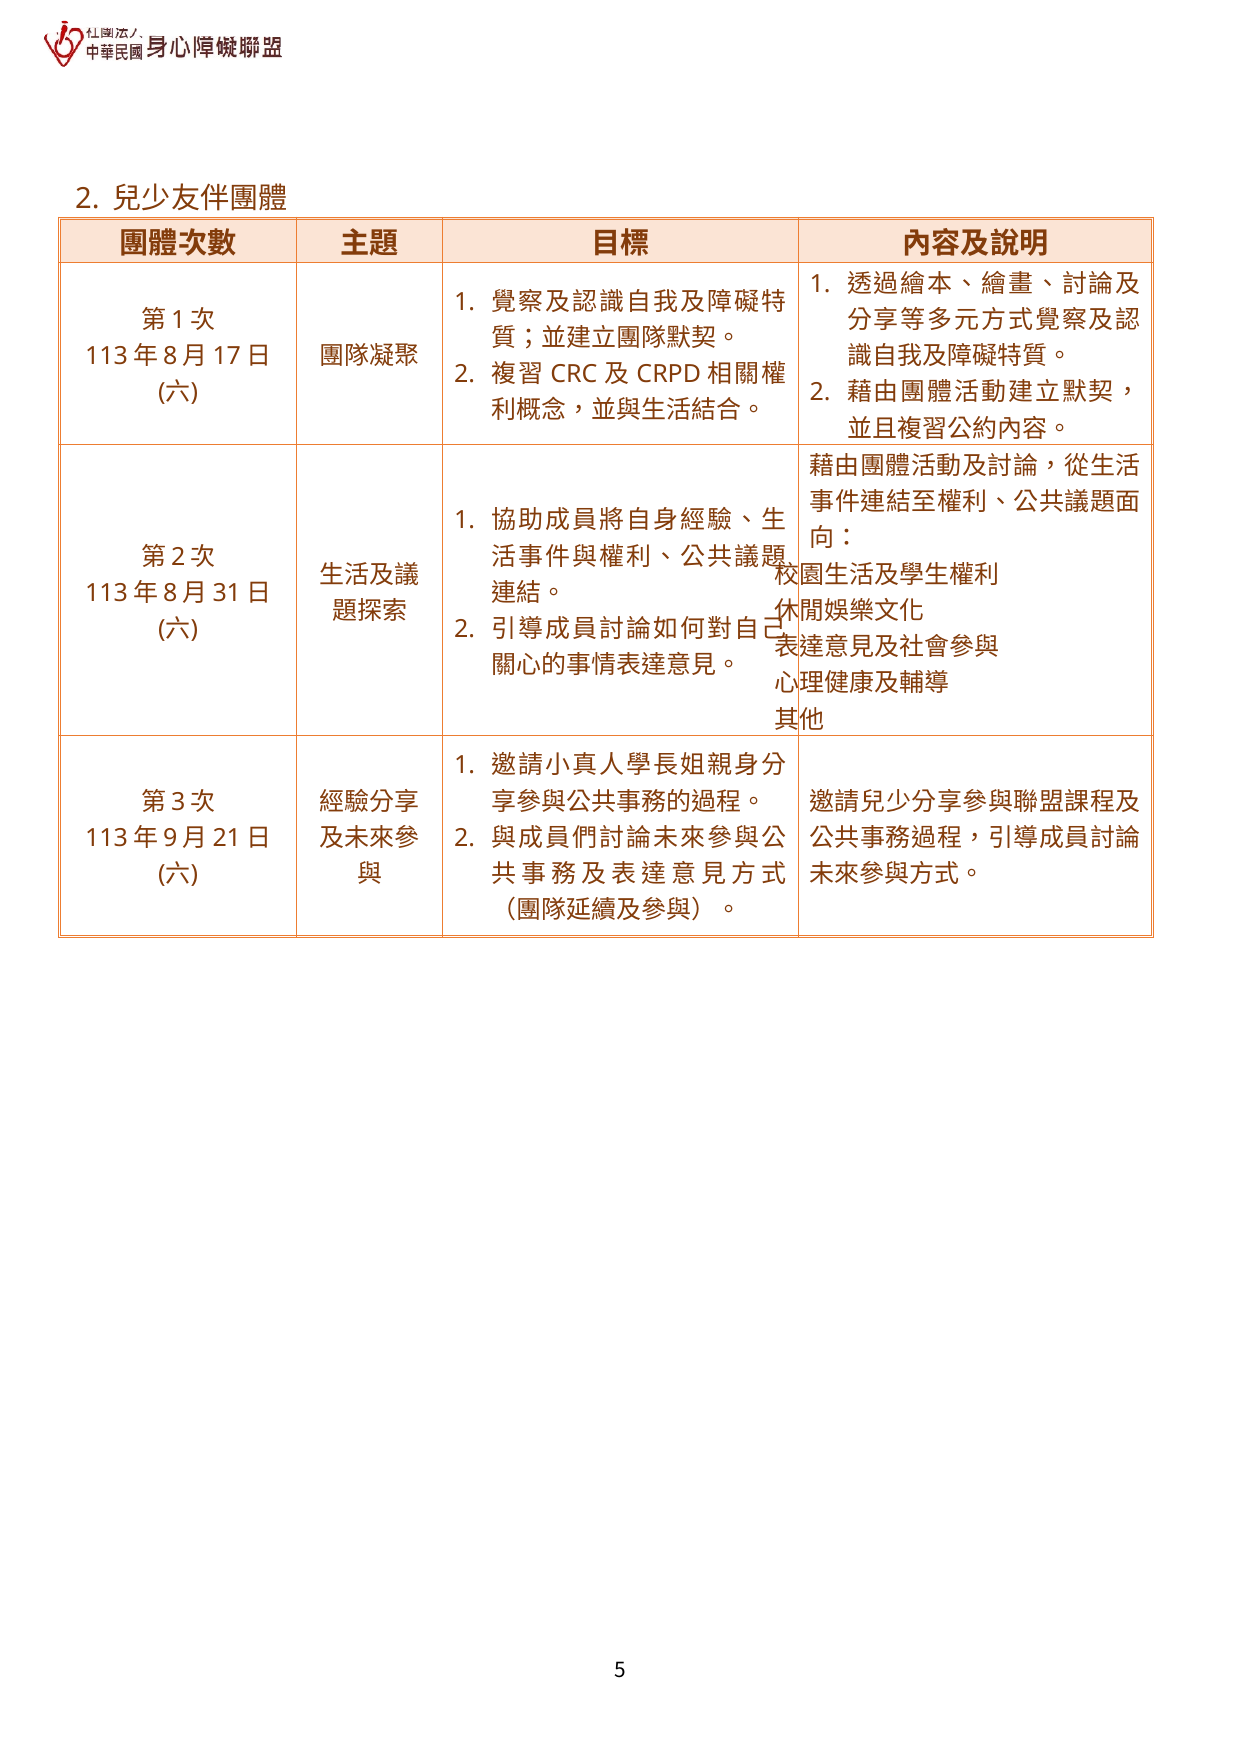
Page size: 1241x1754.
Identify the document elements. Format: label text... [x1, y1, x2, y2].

table_cell 第3次 113年9月21日(六) [61, 736, 296, 935]
table_cell 透過繪本、繪畫、討論及分享等多元方式覺察及認識自我及障礙特質。 藉由團體活動建立默契，並且複習公約內容。 [799, 263, 1151, 444]
table_cell 邀請小真人學長姐親身分享參與公共事務的過程。 與成員們討論未來參與公共事務及表達意見方式（團隊延續及參與）。 [443, 736, 798, 935]
table_header 內容及說明 [799, 220, 1151, 262]
table_cell 第1次 113年8月17日(六) [61, 263, 296, 444]
table_header 團體次數 [61, 220, 296, 262]
table_cell 經驗分享及未來參與 [297, 736, 442, 935]
table_cell 團隊凝聚 [297, 263, 442, 444]
table_cell 生活及議題探索 [297, 445, 442, 735]
table_header 主題 [297, 220, 442, 262]
table_cell 協助成員將自身經驗、生活事件與權利、公共議題連結。 引導成員討論如何對自己關心的事情表達意見。 [443, 445, 798, 735]
table_cell 第2次 113年8月31日(六) [61, 445, 296, 735]
table_header 目標 [443, 220, 798, 262]
table_cell 邀請兒少分享參與聯盟課程及公共事務過程，引導成員討論未來參與方式。 [799, 736, 1151, 935]
list 兒少友伴團體 [75, 174, 1165, 217]
table_cell 藉由團體活動及討論，從生活事件連結至權利、公共議題面向： 校園生活及學生權利 休閒娛樂文化 表達意見及社會參與 心理健康及輔導 其他 [799, 445, 1151, 735]
table_cell 覺察及認識自我及障礙特質；並建立團隊默契。 複習CRC及CRPD相關權利概念，並與生活結合。 [443, 263, 798, 444]
